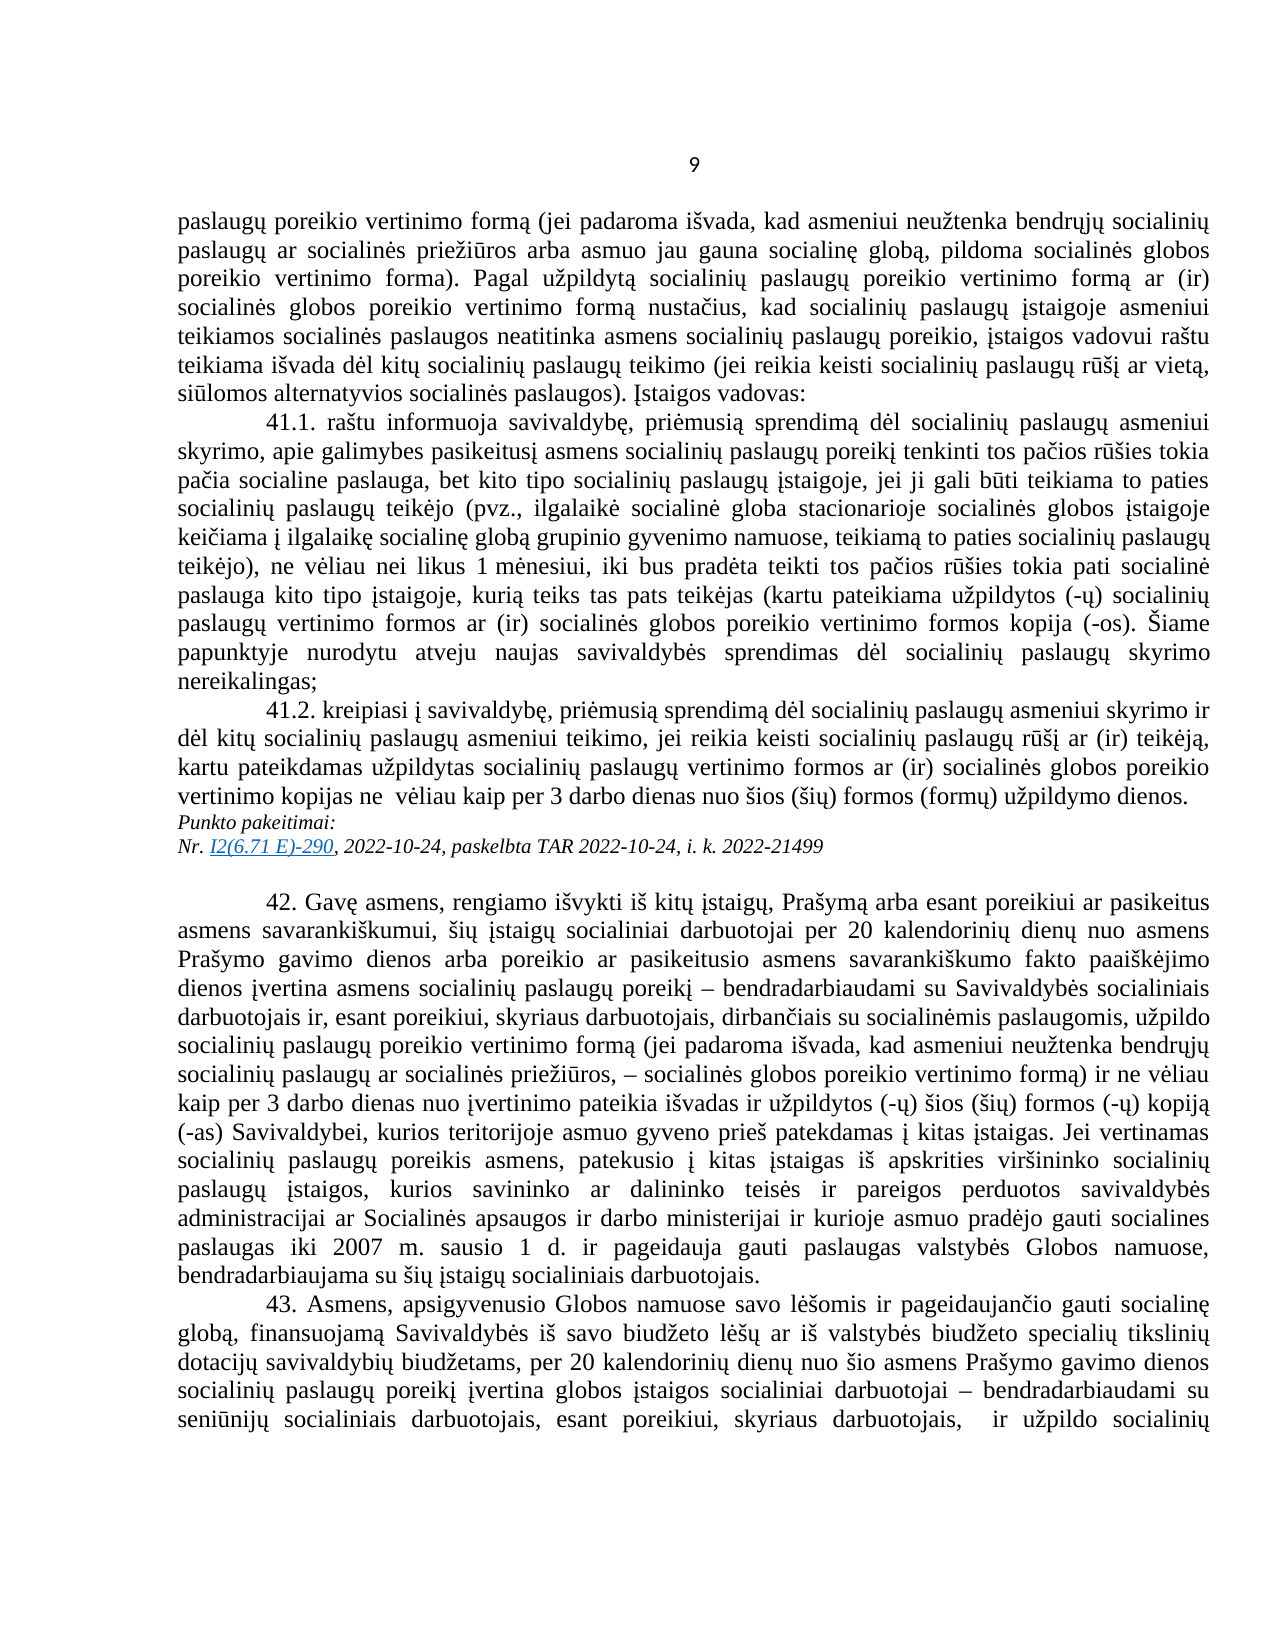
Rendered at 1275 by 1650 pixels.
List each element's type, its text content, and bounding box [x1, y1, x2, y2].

text 41.1. raštu informuoja savivaldybę, priėmusią sprendimą dėl socialinių paslaugų asmeniui skyrimo, apie galimybes pasikeitusį asmens socialinių paslaugų poreikį tenkinti tos pačios rūšies tokia pačia socialine paslauga, bet kito tipo socialinių paslaugų įstaigoje, jei ji gali būti teikiama to paties socialinių paslaugų teikėjo (pvz., ilgalaikė socialinė globa stacionarioje socialinės globos įstaigoje keičiama į ilgalaikę socialinę globą grupinio gyvenimo namuose, teikiamą to paties socialinių paslaugų teikėjo), ne vėliau nei likus 1 mėnesiui, iki bus pradėta teikti tos pačios rūšies tokia pati socialinė paslauga kito tipo įstaigoje, kurią teiks tas pats teikėjas (kartu pateikiama užpildytos (-ų) socialinių paslaugų vertinimo formos ar (ir) socialinės globos poreikio vertinimo formos kopija (-os). Šiame papunktyje nurodytu atveju naujas savivaldybės sprendimas dėl socialinių paslaugų skyrimo nereikalingas; [177, 407, 1211, 695]
text paslaugų poreikio vertinimo formą (jei padaroma išvada, kad asmeniui neužtenka bendrųjų socialinių paslaugų ar socialinės priežiūros arba asmuo jau gauna socialinę globą, pildoma socialinės globos poreikio vertinimo forma). Pagal užpildytą socialinių paslaugų poreikio vertinimo formą ar (ir) socialinės globos poreikio vertinimo formą nustačius, kad socialinių paslaugų įstaigoje asmeniui teikiamos socialinės paslaugos neatitinka asmens socialinių paslaugų poreikio, įstaigos vadovui raštu teikiama išvada dėl kitų socialinių paslaugų teikimo (jei reikia keisti socialinių paslaugų rūšį ar vietą, siūlomos alternatyvios socialinės paslaugos). Įstaigos vadovas: [177, 206, 1211, 407]
text 41.2. kreipiasi į savivaldybę, priėmusią sprendimą dėl socialinių paslaugų asmeniui skyrimo ir dėl kitų socialinių paslaugų asmeniui teikimo, jei reikia keisti socialinių paslaugų rūšį ar (ir) teikėją, kartu pateikdamas užpildytas socialinių paslaugų vertinimo formos ar (ir) socialinės globos poreikio vertinimo kopijas ne vėliau kaip per 3 darbo dienas nuo šios (šių) formos (formų) užpildymo dienos. [177, 695, 1211, 810]
text Punkto pakeitimai: [177, 810, 1211, 834]
text 43. Asmens, apsigyvenusio Globos namuose savo lėšomis ir pageidaujančio gauti socialinę globą, finansuojamą Savivaldybės iš savo biudžeto lėšų ar iš valstybės biudžeto specialių tikslinių dotacijų savivaldybių biudžetams, per 20 kalendorinių dienų nuo šio asmens Prašymo gavimo dienos socialinių paslaugų poreikį įvertina globos įstaigos socialiniai darbuotojai – bendradarbiaudami su seniūnijų socialiniais darbuotojais, esant poreikiui, skyriaus darbuotojais, ir užpildo socialinių [177, 1289, 1211, 1433]
text 42. Gavę asmens, rengiamo išvykti iš kitų įstaigų, Prašymą arba esant poreikiui ar pasikeitus asmens savarankiškumui, šių įstaigų socialiniai darbuotojai per 20 kalendorinių dienų nuo asmens Prašymo gavimo dienos arba poreikio ar pasikeitusio asmens savarankiškumo fakto paaiškėjimo dienos įvertina asmens socialinių paslaugų poreikį – bendradarbiaudami su Savivaldybės socialiniais darbuotojais ir, esant poreikiui, skyriaus darbuotojais, dirbančiais su socialinėmis paslaugomis, užpildo socialinių paslaugų poreikio vertinimo formą (jei padaroma išvada, kad asmeniui neužtenka bendrųjų socialinių paslaugų ar socialinės priežiūros, – socialinės globos poreikio vertinimo formą) ir ne vėliau kaip per 3 darbo dienas nuo įvertinimo pateikia išvadas ir užpildytos (-ų) šios (šių) formos (-ų) kopiją (-as) Savivaldybei, kurios teritorijoje asmuo gyveno prieš patekdamas į kitas įstaigas. Jei vertinamas socialinių paslaugų poreikis asmens, patekusio į kitas įstaigas iš apskrities viršininko socialinių paslaugų įstaigos, kurios savininko ar dalininko teisės ir pareigos perduotos savivaldybės administracijai ar Socialinės apsaugos ir darbo ministerijai ir kurioje asmuo pradėjo gauti socialines paslaugas iki 2007 m. sausio 1 d. ir pageidauja gauti paslaugas valstybės Globos namuose, bendradarbiaujama su šių įstaigų socialiniais darbuotojais. [177, 887, 1211, 1289]
text Nr. I2(6.71 E)-290, 2022-10-24, paskelbta TAR 2022-10-24, i. k. 2022-21499 [177, 834, 1211, 858]
